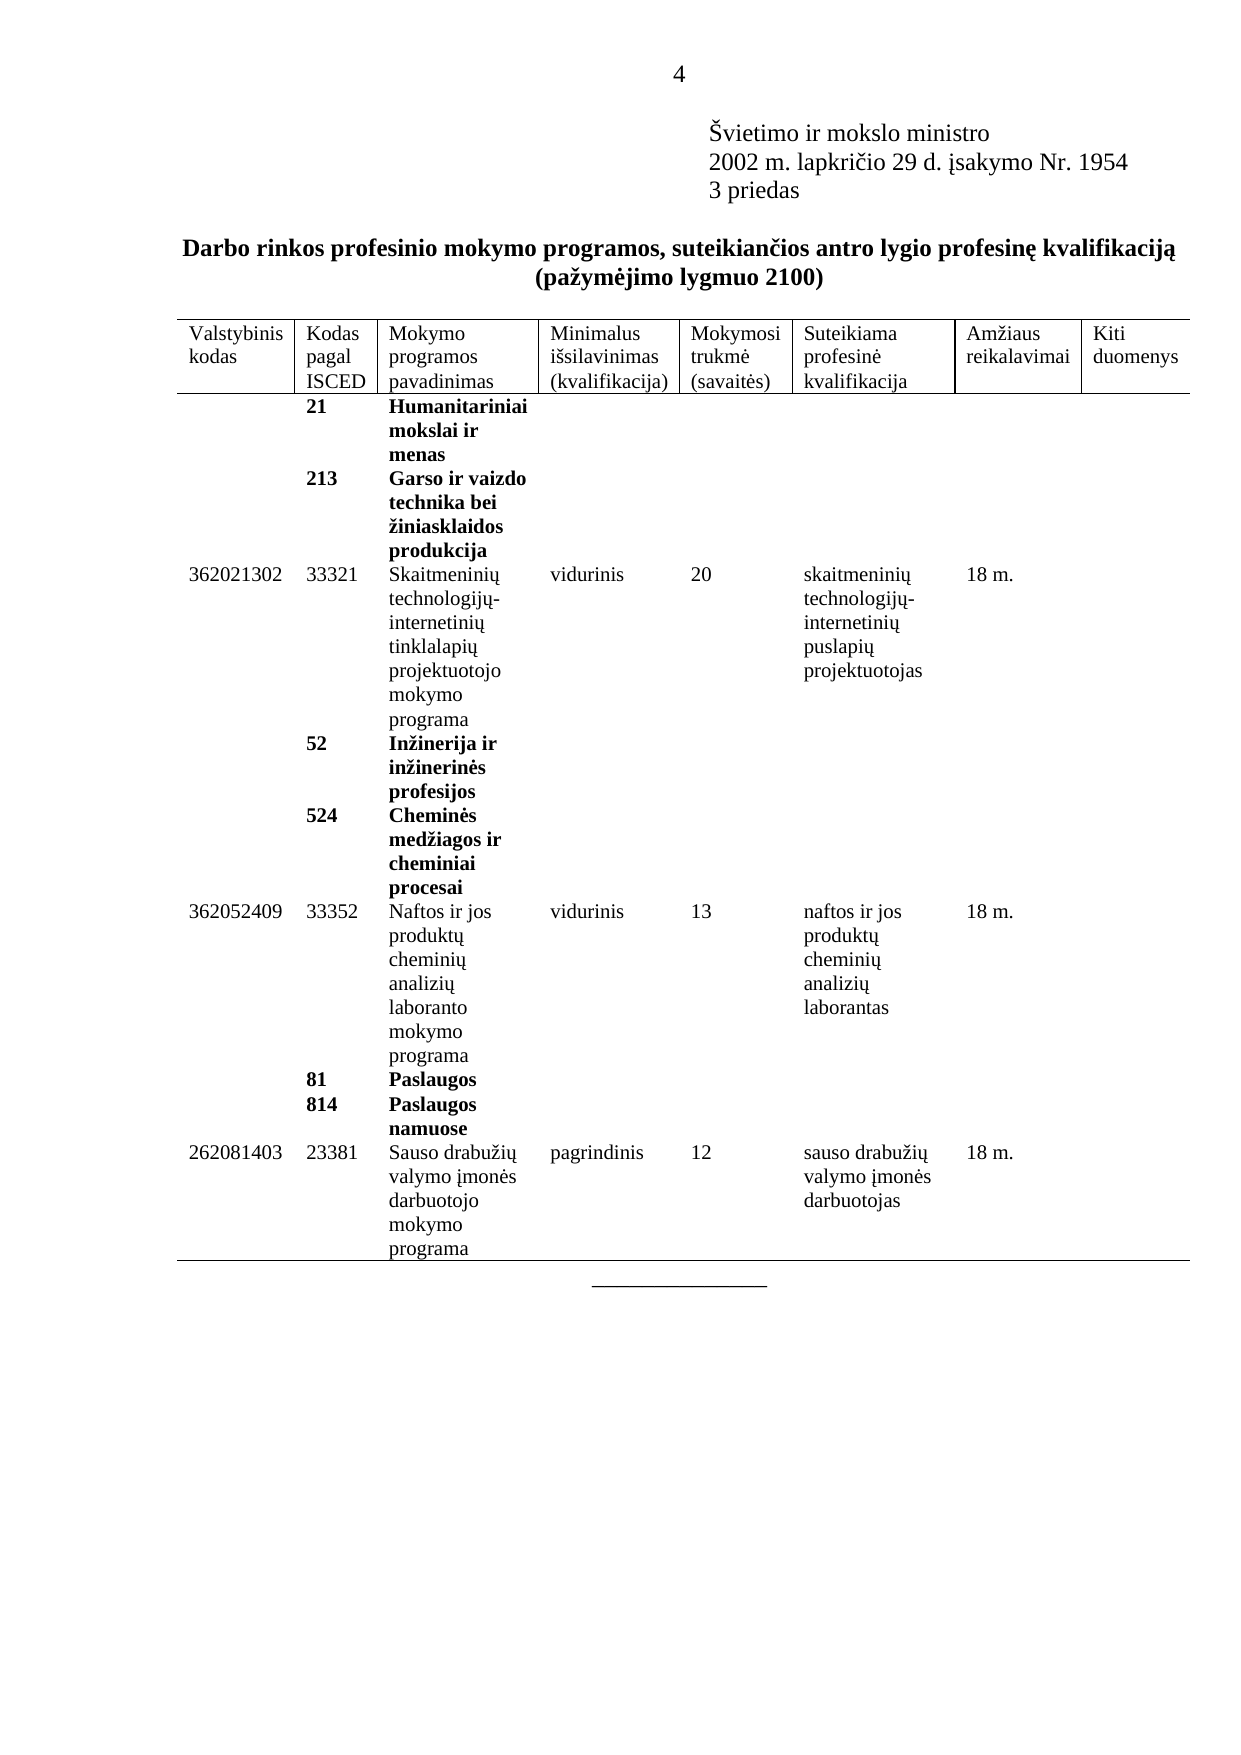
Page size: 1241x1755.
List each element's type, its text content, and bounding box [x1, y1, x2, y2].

table_cell [177, 803, 295, 899]
table_cell 362021302 [177, 562, 295, 731]
table_cell Naftos ir jos produktų cheminių analizių laboranto mokymo programa [378, 899, 539, 1067]
table_cell 81 [295, 1068, 377, 1091]
table_cell Paslaugos [378, 1068, 539, 1091]
table_cell 18 m. [955, 899, 1082, 1067]
table_cell [1082, 731, 1190, 803]
table_cell [1082, 562, 1190, 731]
table_cell [539, 1068, 679, 1091]
text Darbo rinkos profesinio mokymo programos, suteikiančios antro lygio profesinę kvalifikaciją [177, 233, 1181, 262]
table_cell Skaitmeninių technologijų-internetinių tinklalapių projektuotojo mokymo programa [378, 562, 539, 731]
table_cell [955, 803, 1082, 899]
table_cell [177, 731, 295, 803]
table_cell [955, 394, 1082, 466]
table_cell [1082, 803, 1190, 899]
table_cell Garso ir vaizdo technika bei žiniasklaidos produkcija [378, 466, 539, 562]
table_cell [792, 1091, 955, 1139]
table_cell 33352 [295, 899, 377, 1067]
table_cell Paslaugos namuose [378, 1091, 539, 1139]
table_cell vidurinis [539, 562, 679, 731]
table_cell [177, 394, 295, 466]
table_cell 814 [295, 1091, 377, 1139]
table_cell [792, 394, 955, 466]
table_cell [539, 466, 679, 562]
text (pažymėjimo lygmuo 2100) [177, 262, 1181, 291]
table_cell [679, 1091, 792, 1139]
text 3 priedas [177, 176, 1181, 204]
table_header Mokymosi trukmė (savaitės) [680, 320, 792, 393]
table_cell 18 m. [955, 562, 1082, 731]
table_cell [177, 466, 295, 562]
table_header Kodas pagal ISCED [295, 320, 377, 393]
table_cell 12 [679, 1140, 792, 1260]
table_cell [1082, 899, 1190, 1067]
table_cell [679, 803, 792, 899]
table_cell [679, 1068, 792, 1091]
table_cell Inžinerija ir inžinerinės profesijos [378, 731, 539, 803]
table_cell 20 [679, 562, 792, 731]
table_cell [679, 731, 792, 803]
table_cell Humanitariniai mokslai ir menas [378, 394, 539, 466]
table_cell [539, 1091, 679, 1139]
table_header Valstybinis kodas [177, 320, 294, 393]
table_header Amžiaus reikalavimai [956, 320, 1081, 393]
text Švietimo ir mokslo ministro [177, 118, 1181, 147]
table_cell [792, 731, 955, 803]
table_cell 362052409 [177, 899, 295, 1067]
table_cell 524 [295, 803, 377, 899]
table_cell [792, 1068, 955, 1091]
table_cell [679, 394, 792, 466]
table_cell skaitmeninių technologijų-internetinių puslapių projektuotojas [792, 562, 955, 731]
table_cell [792, 466, 955, 562]
table_cell 262081403 [177, 1140, 295, 1260]
text ______________ [177, 1261, 1181, 1290]
table_cell [1082, 466, 1190, 562]
text 2002 m. lapkričio 29 d. įsakymo Nr. 1954 [177, 147, 1181, 176]
table_cell Sauso drabužių valymo įmonės darbuotojo mokymo programa [378, 1140, 539, 1260]
table_cell 33321 [295, 562, 377, 731]
table_header Minimalus išsilavinimas (kvalifikacija) [539, 320, 679, 393]
table_cell [955, 466, 1082, 562]
table_cell 52 [295, 731, 377, 803]
table_cell [1082, 1140, 1190, 1260]
table_cell [955, 1068, 1082, 1091]
table_cell naftos ir jos produktų cheminių analizių laborantas [792, 899, 955, 1067]
table_header Kiti duomenys [1082, 320, 1190, 393]
table_header Mokymo programos pavadinimas [378, 320, 538, 393]
table_cell [539, 394, 679, 466]
table_cell [1082, 1068, 1190, 1091]
table_cell [679, 466, 792, 562]
table_cell 23381 [295, 1140, 377, 1260]
table_header Suteikiama profesinė kvalifikacija [793, 320, 954, 393]
table_cell 21 [295, 394, 377, 466]
table_cell Cheminės medžiagos ir cheminiai procesai [378, 803, 539, 899]
table_cell 13 [679, 899, 792, 1067]
table_cell vidurinis [539, 899, 679, 1067]
table_cell [177, 1068, 295, 1091]
table_cell [539, 803, 679, 899]
table_cell sauso drabužių valymo įmonės darbuotojas [792, 1140, 955, 1260]
table_cell [539, 731, 679, 803]
table_cell [1082, 1091, 1190, 1139]
table_cell [1082, 394, 1190, 466]
table_cell [955, 1091, 1082, 1139]
table_cell pagrindinis [539, 1140, 679, 1260]
table_cell 18 m. [955, 1140, 1082, 1260]
table_cell [955, 731, 1082, 803]
table_cell [792, 803, 955, 899]
table_cell 213 [295, 466, 377, 562]
table_cell [177, 1091, 295, 1139]
